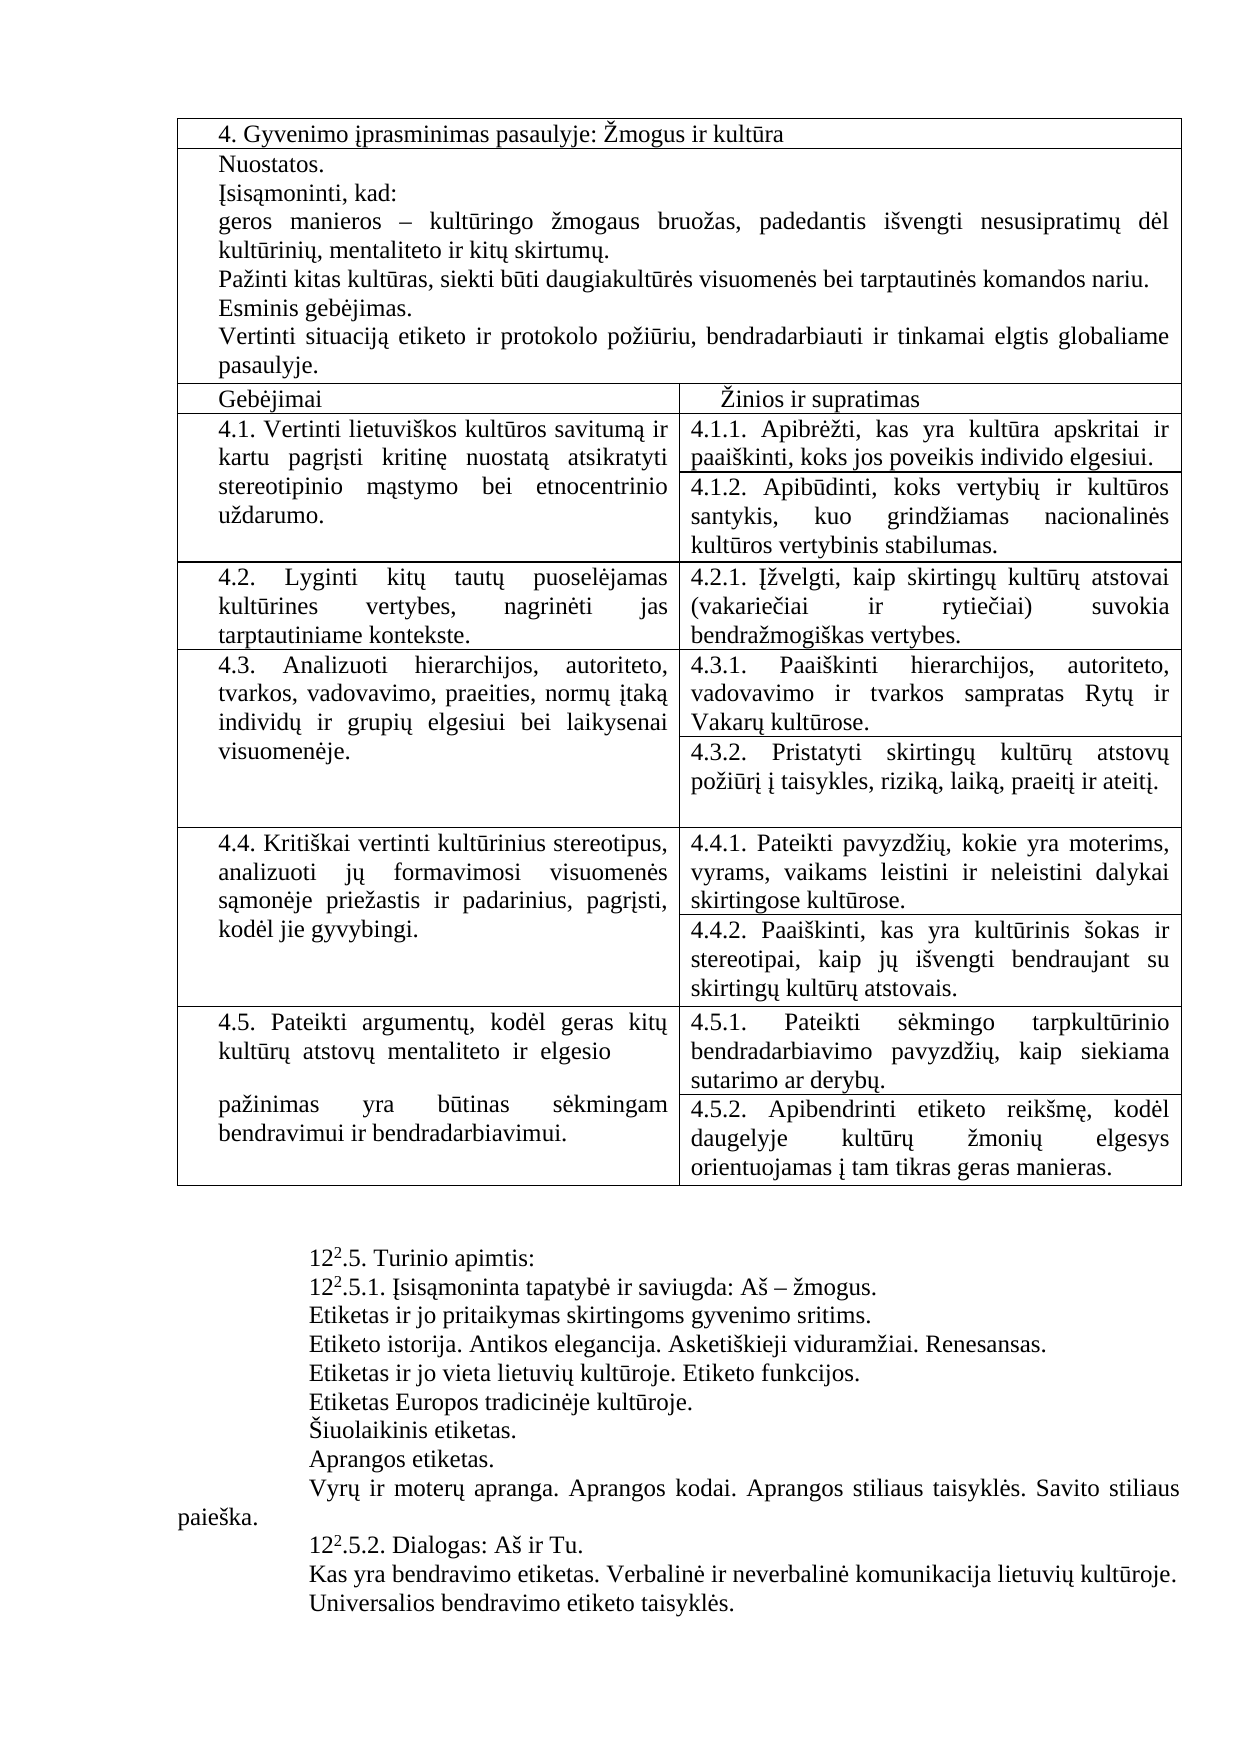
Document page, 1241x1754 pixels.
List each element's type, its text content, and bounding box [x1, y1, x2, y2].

table_cell 4.3.2. Pristatyti skirtingų kultūrų atstovų požiūrį į taisykles, riziką, laiką, praeitį ir ateitį. [680, 737, 1181, 827]
text 122.5. Turinio apimtis: [308, 1243, 1181, 1272]
table_cell 4.5. Pateikti argumentų, kodėl geras kitų kultūrų atstovų mentaliteto ir elgesio pažinimas yra būtinas sėkmingam bendravimui ir bendradarbiavimui. [178, 1007, 679, 1184]
text Etiketas Europos tradicinėje kultūroje. [308, 1387, 1181, 1416]
table_cell 4.4.2. Paaiškinti, kas yra kultūrinis šokas ir stereotipai, kaip jų išvengti bendraujant su skirtingų kultūrų atstovais. [680, 915, 1181, 1006]
table_cell 4.2.1. Įžvelgti, kaip skirtingų kultūrų atstovai (vakariečiai ir rytiečiai) suvokia bendražmogiškas vertybes. [680, 563, 1181, 649]
text 122.5.1. Įsisąmoninta tapatybė ir saviugda: Aš – žmogus. [308, 1272, 1181, 1301]
table_cell 4.1.1. Apibrėžti, kas yra kultūra apskritai ir paaiškinti, koks jos poveikis individo elgesiui. [680, 414, 1181, 471]
table_cell 4.1.2. Apibūdinti, koks vertybių ir kultūros santykis, kuo grindžiamas nacionalinės kultūros vertybinis stabilumas. [680, 473, 1181, 561]
table_cell 4.4.1. Pateikti pavyzdžių, kokie yra moterims, vyrams, vaikams leistini ir neleistini dalykai skirtingose kultūrose. [680, 828, 1181, 914]
table_cell Žinios ir supratimas [680, 384, 1181, 413]
table_cell Nuostatos. Įsisąmoninti, kad: geros manieros – kultūringo žmogaus bruožas, padedantis išvengti nesusipratimų dėl kultūrinių, mentaliteto ir kitų skirtumų. Pažinti kitas kultūras, siekti būti daugiakultūrės visuomenės bei tarptautinės komandos nariu. Esminis gebėjimas. Vertinti situaciją etiketo ir protokolo požiūriu, bendradarbiauti ir tinkamai elgtis globaliame pasaulyje. [178, 149, 1181, 383]
text Etiketas ir jo vieta lietuvių kultūroje. Etiketo funkcijos. [308, 1358, 1181, 1387]
text Šiuolaikinis etiketas. [308, 1416, 1181, 1444]
text Aprangos etiketas. [308, 1444, 1181, 1473]
table_cell 4.4. Kritiškai vertinti kultūrinius stereotipus, analizuoti jų formavimosi visuomenės sąmonėje priežastis ir padarinius, pagrįsti, kodėl jie gyvybingi. [178, 828, 679, 1006]
text 122.5.2. Dialogas: Aš ir Tu. [308, 1531, 1181, 1559]
text Etiketo istorija. Antikos elegancija. Asketiškieji viduramžiai. Renesansas. [308, 1329, 1181, 1358]
table_cell 4. Gyvenimo įprasminimas pasaulyje: Žmogus ir kultūra [178, 119, 1181, 148]
text Kas yra bendravimo etiketas. Verbalinė ir neverbalinė komunikacija lietuvių kultūroje. [308, 1559, 1181, 1588]
text Etiketas ir jo pritaikymas skirtingoms gyvenimo sritims. [308, 1301, 1181, 1329]
table_cell 4.3.1. Paaiškinti hierarchijos, autoriteto, vadovavimo ir tvarkos sampratas Rytų ir Vakarų kultūrose. [680, 650, 1181, 736]
table_cell 4.5.2. Apibendrinti etiketo reikšmę, kodėl daugelyje kultūrų žmonių elgesys orientuojamas į tam tikras geras manieras. [680, 1095, 1181, 1184]
table_cell 4.5.1. Pateikti sėkmingo tarpkultūrinio bendradarbiavimo pavyzdžių, kaip siekiama sutarimo ar derybų. [680, 1007, 1181, 1093]
table_cell 4.1. Vertinti lietuviškos kultūros savitumą ir kartu pagrįsti kritinę nuostatą atsikratyti stereotipinio mąstymo bei etnocentrinio uždarumo. [178, 414, 679, 561]
table_cell 4.2. Lyginti kitų tautų puoselėjamas kultūrines vertybes, nagrinėti jas tarptautiniame kontekste. [178, 563, 679, 649]
text Vyrų ir moterų apranga. Aprangos kodai. Aprangos stiliaus taisyklės. Savito stiliaus paieška. [177, 1473, 1181, 1531]
table_cell Gebėjimai [178, 384, 679, 413]
table_cell 4.3. Analizuoti hierarchijos, autoriteto, tvarkos, vadovavimo, praeities, normų įtaką individų ir grupių elgesiui bei laikysenai visuomenėje. [178, 650, 679, 827]
text Universalios bendravimo etiketo taisyklės. [308, 1588, 1181, 1617]
